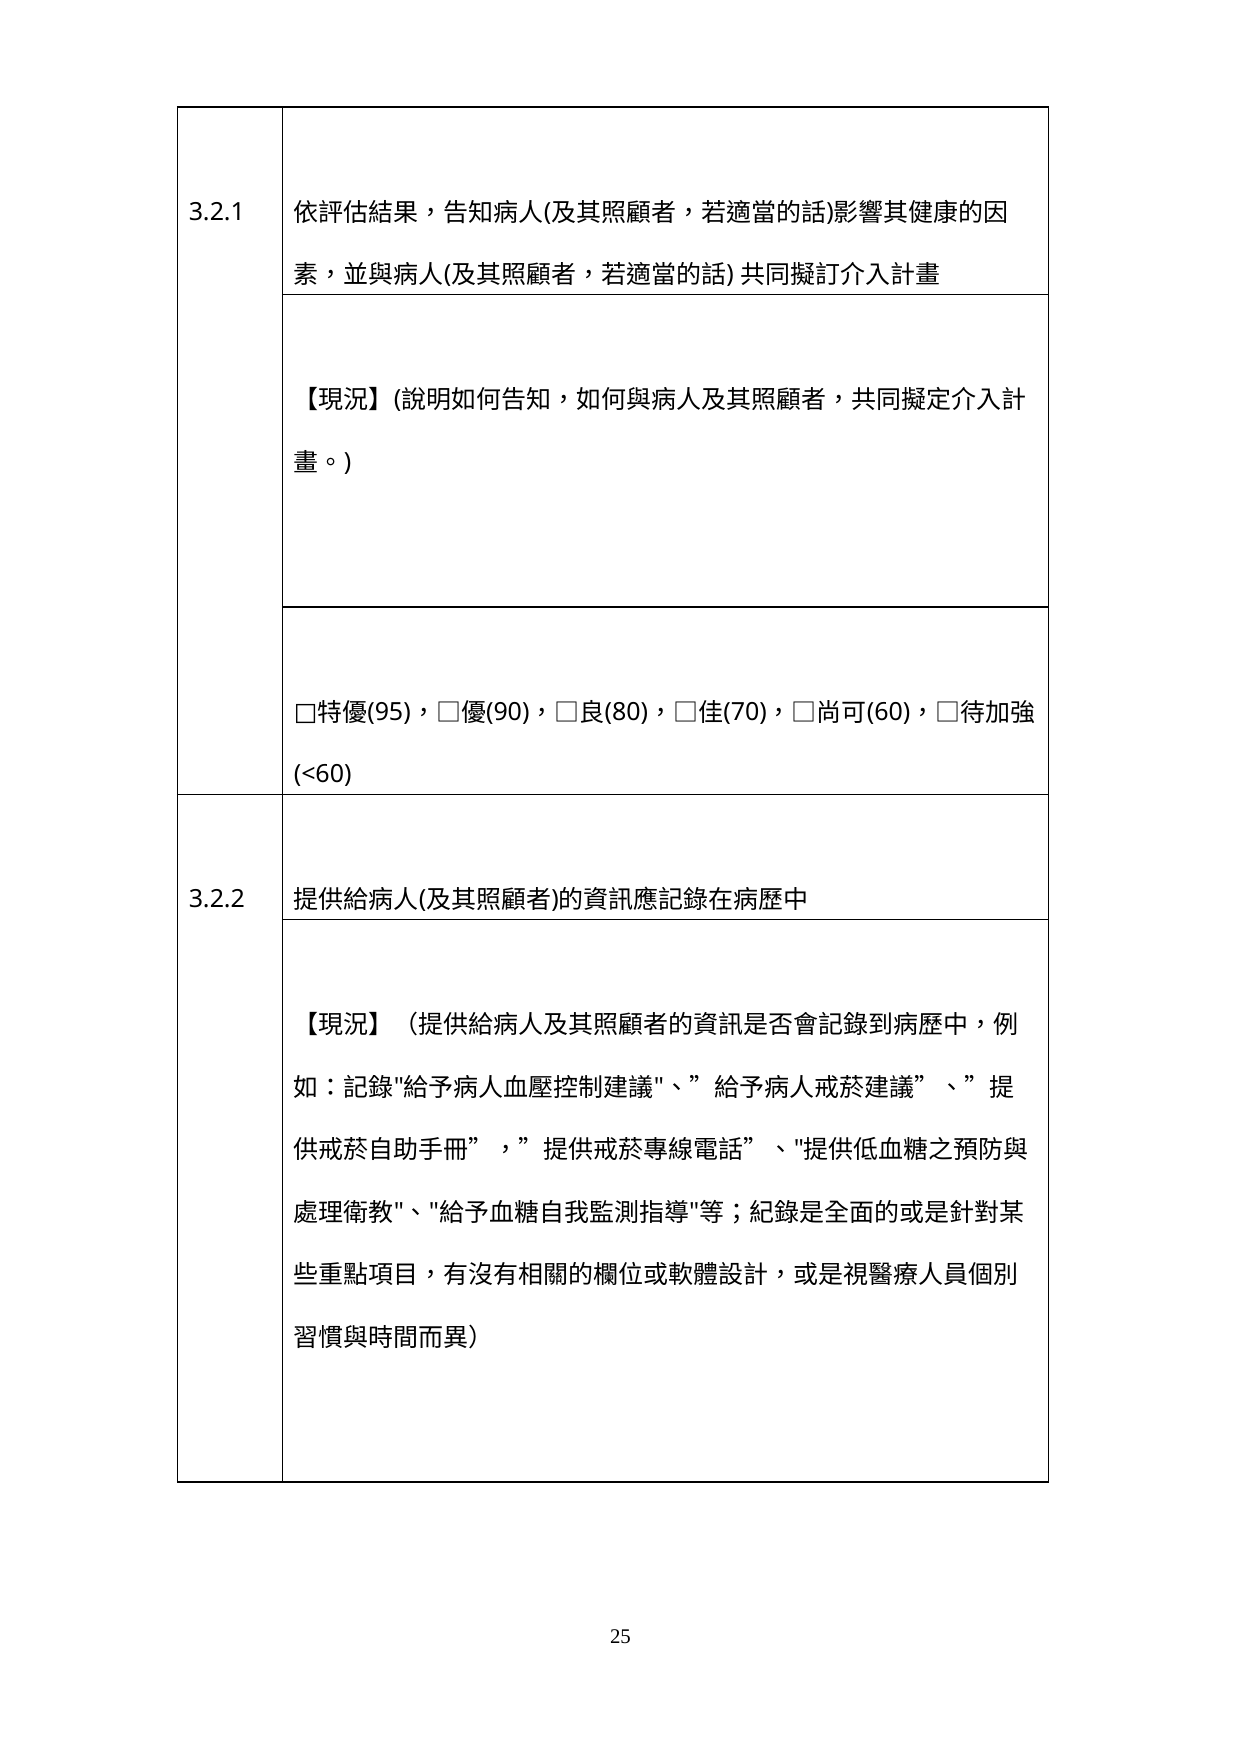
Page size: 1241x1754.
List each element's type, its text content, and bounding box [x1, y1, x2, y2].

table_cell 3.2.2 [178, 795, 282, 1481]
table_header 3.2.1 [178, 108, 282, 794]
table_header 依評估結果，告知病人(及其照顧者，若適當的話)影響其健康的因素，並與病人(及其照顧者，若適當的話) 共同擬訂介入計畫 [283, 108, 1048, 294]
table_cell □特優(95)，□優(90)，□良(80)，□佳(70)，□尚可(60)，□待加強(<60) [283, 608, 1048, 794]
table_cell 【現況】（提供給病人及其照顧者的資訊是否會記錄到病歷中，例如：記錄"給予病人血壓控制建議"、”給予病人戒菸建議”、”提供戒菸自助手冊”，”提供戒菸專線電話”、"提供低血糖之預防與處理衛教"、"給予血糖自我監測指導"等；紀錄是全面的或是針對某些重點項目，有沒有相關的欄位或軟體設計，或是視醫療人員個別習慣與時間而異） [283, 920, 1048, 1481]
table_cell 【現況】(說明如何告知，如何與病人及其照顧者，共同擬定介入計畫。) [283, 295, 1048, 606]
table_cell 提供給病人(及其照顧者)的資訊應記錄在病歷中 [283, 795, 1048, 919]
